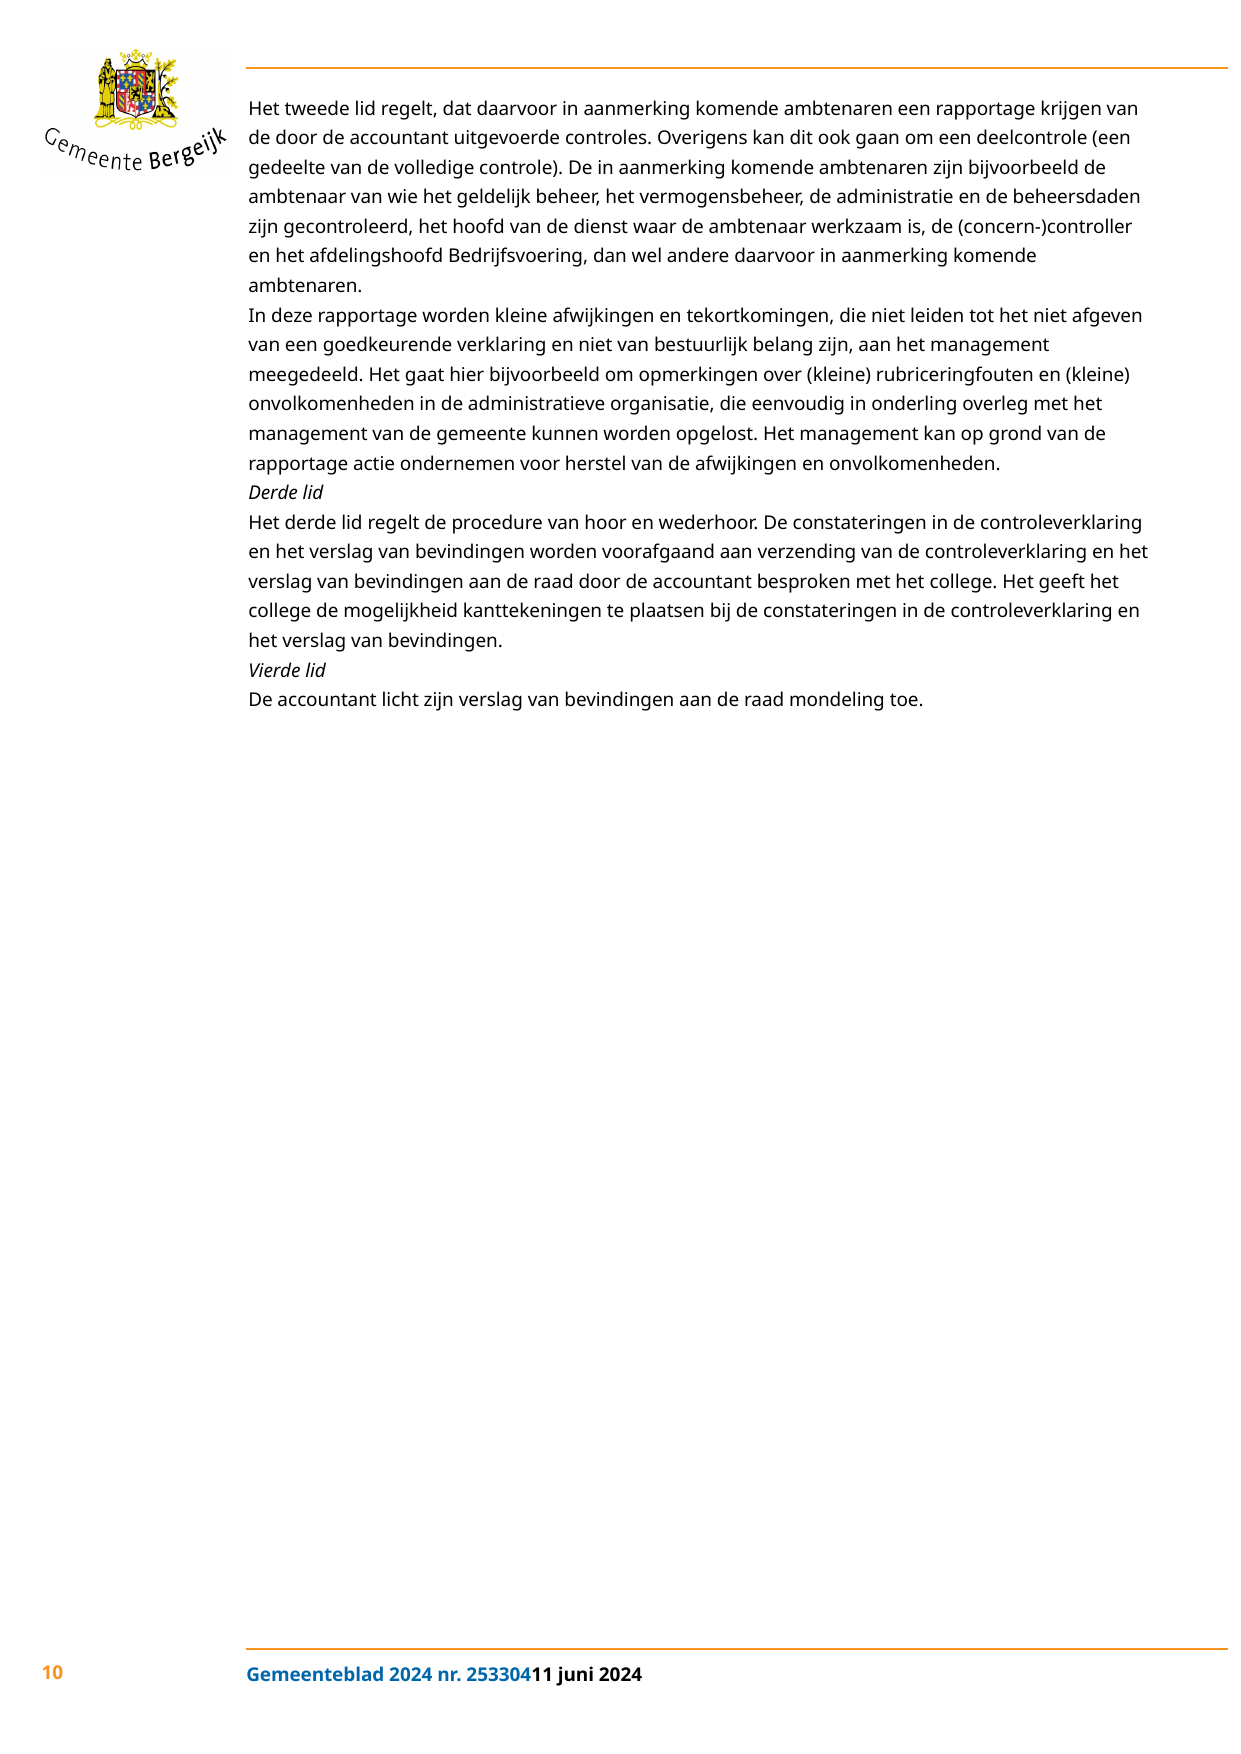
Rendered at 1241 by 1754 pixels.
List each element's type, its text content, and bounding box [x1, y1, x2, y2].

text Het tweede lid regelt, dat daarvoor in aanmerking komende ambtenaren een rapportage krijgen van de door de accountant uitgevoerde controles. Overigens kan dit ook gaan om een deelcontrole (een gedeelte van de volledige controle). De in aanmerking komende ambtenaren zijn bijvoorbeeld de ambtenaar van wie het geldelijk beheer, het vermogensbeheer, de administratie en de beheersdaden zijn gecontroleerd, het hoofd van de dienst waar de ambtenaar werkzaam is, de (concern-)controller en het afdelingshoofd Bedrijfsvoering, dan wel andere daarvoor in aanmerking komende ambtenaren. [248, 95, 1152, 298]
picture [41, 47, 231, 172]
text Derde lid [248, 479, 1152, 505]
text Het derde lid regelt de procedure van hoor en wederhoor. De constateringen in de controleverklaring en het verslag van bevindingen worden voorafgaand aan verzending van de controleverklaring en het verslag van bevindingen aan de raad door de accountant besproken met het college. Het geeft het college de mogelijkheid kanttekeningen te plaatsen bij de constateringen in de controleverklaring en het verslag van bevindingen. [248, 509, 1152, 653]
text In deze rapportage worden kleine afwijkingen en tekortkomingen, die niet leiden tot het niet afgeven van een goedkeurende verklaring en niet van bestuurlijk belang zijn, aan het management meegedeeld. Het gaat hier bijvoorbeeld om opmerkingen over (kleine) rubriceringfouten en (kleine) onvolkomenheden in de administratieve organisatie, die eenvoudig in onderling overleg met het management van de gemeente kunnen worden opgelost. Het management kan op grond van de rapportage actie ondernemen voor herstel van de afwijkingen en onvolkomenheden. [248, 302, 1152, 476]
text De accountant licht zijn verslag van bevindingen aan de raad mondeling toe. [248, 686, 1152, 712]
text Vierde lid [248, 657, 1152, 683]
